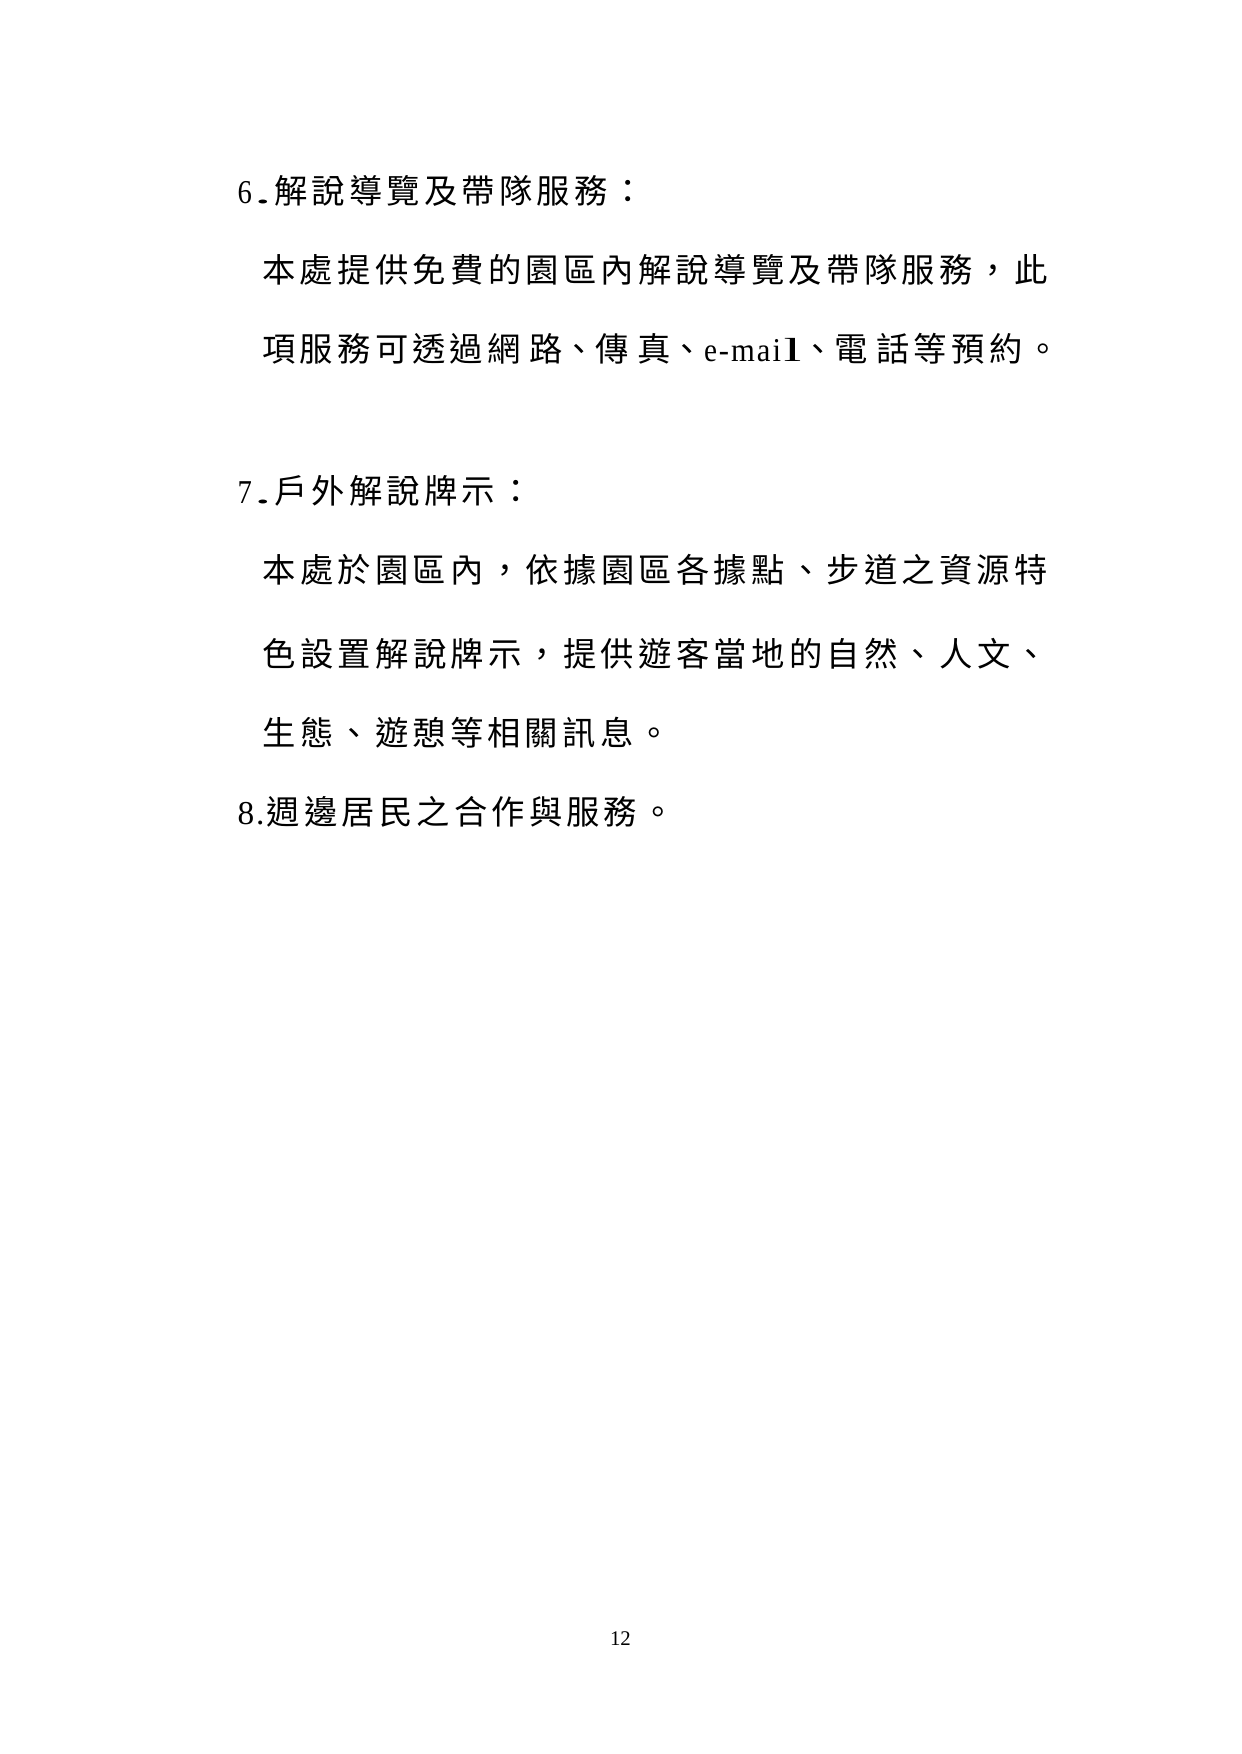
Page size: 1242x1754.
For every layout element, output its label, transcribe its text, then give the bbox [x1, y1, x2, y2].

text 本處於園區內，依據園區各據點、步道之資源特 色設置解說牌示，提供遊客當地的自然、人文、 生態、遊憩等相關訊息。 [262, 544, 1067, 754]
text 7.戶外解說牌示： [237, 464, 1067, 513]
text 8.週邊居民之合作與服務。 [237, 785, 1067, 834]
text 6.解說導覽及帶隊服務： [237, 164, 1067, 213]
text 本處提供免費的園區內解說導覽及帶隊服務，此 項服務可透過網 路、傳 真、e-mail、電 話等預約。 [262, 244, 1064, 371]
